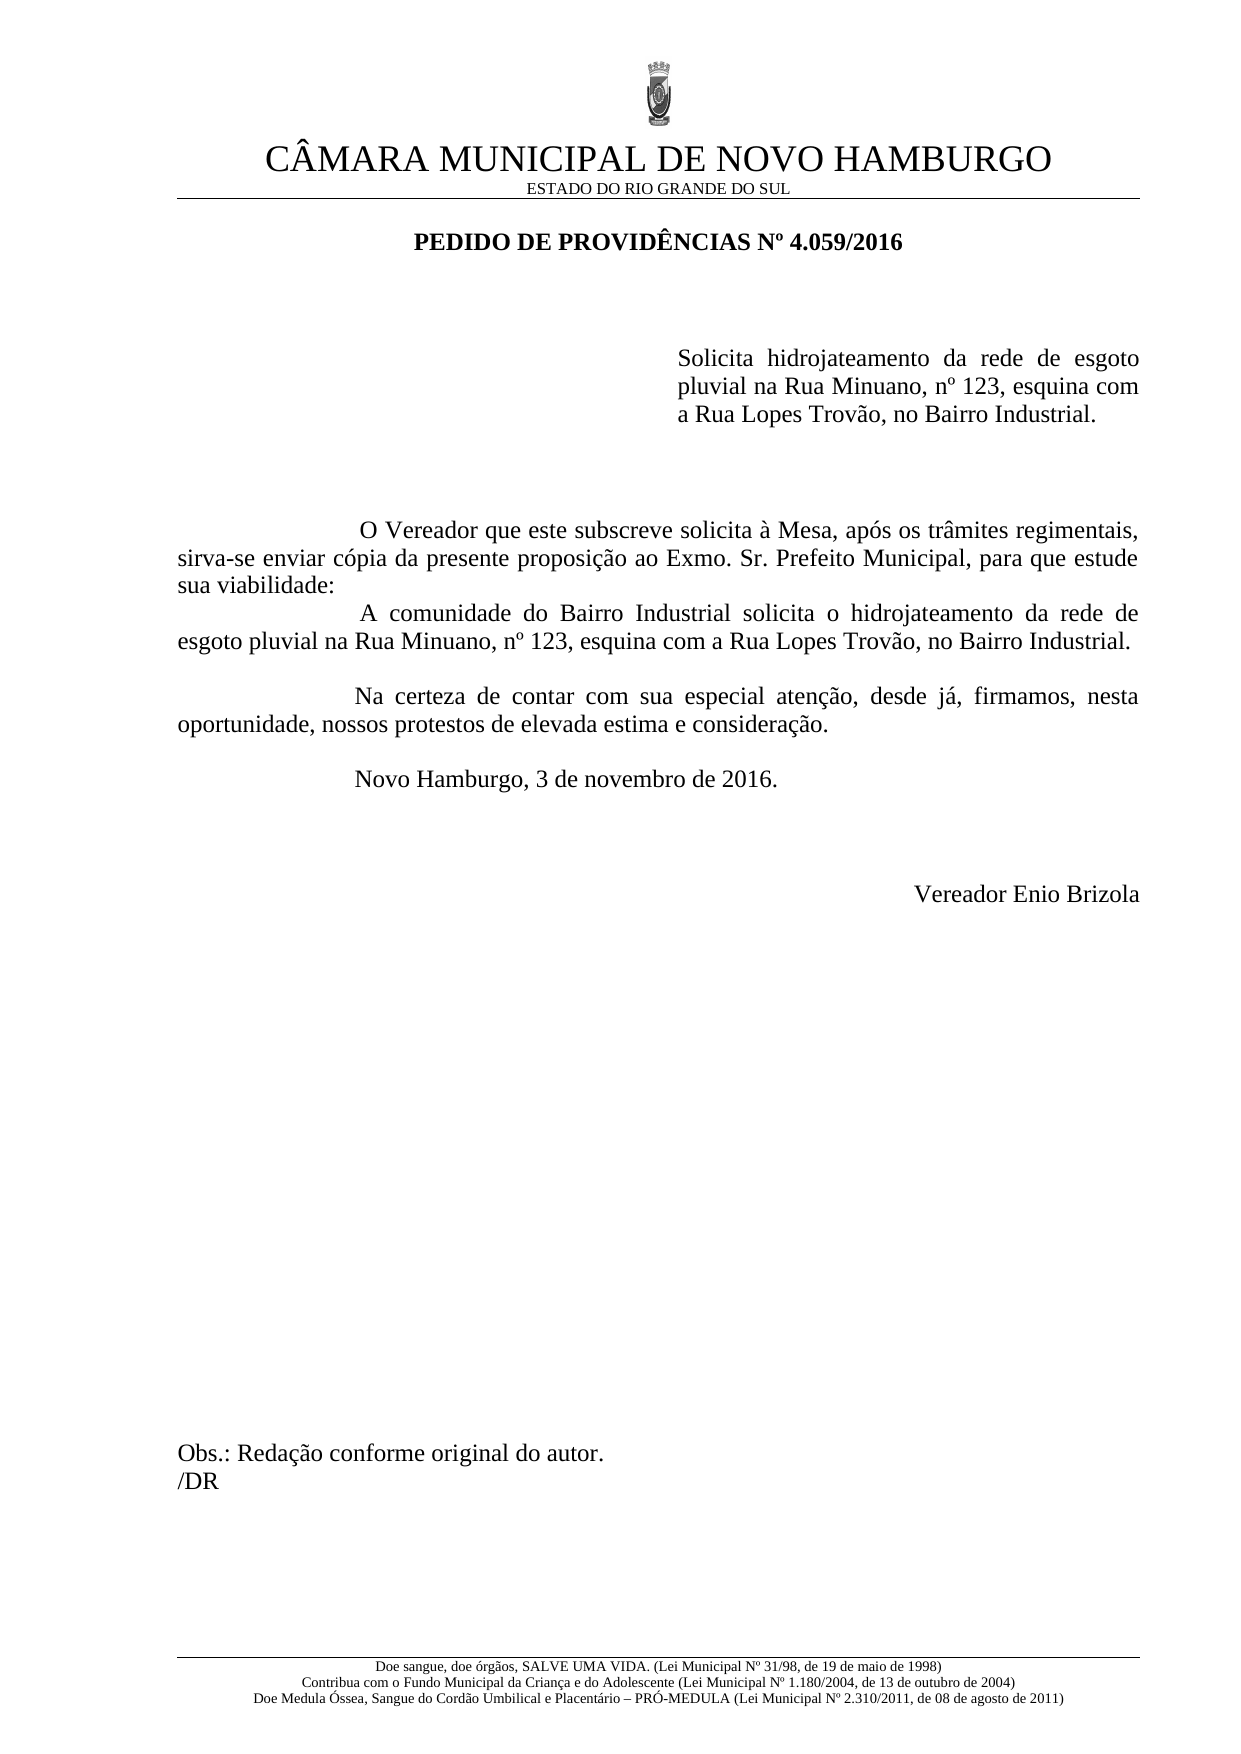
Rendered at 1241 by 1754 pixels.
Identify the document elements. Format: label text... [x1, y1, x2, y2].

text O Vereador que este subscreve solicita à Mesa, após os trâmites regimentais, sirva-se enviar cópia da presente proposição ao Exmo. Sr. Prefeito Municipal, para que estude sua viabilidade: [177, 516, 1140, 599]
text PEDIDO DE PROVIDÊNCIAS Nº 4.059/2016 [177, 228, 1140, 256]
text A comunidade do Bairro Industrial solicita o hidrojateamento da rede de esgoto pluvial na Rua Minuano, nº 123, esquina com a Rua Lopes Trovão, no Bairro Industrial. [177, 599, 1140, 655]
text /DR [177, 1467, 1140, 1495]
text Obs.: Redação conforme original do autor. [177, 1439, 1140, 1467]
text Na certeza de contar com sua especial atenção, desde já, firmamos, nesta oportunidade, nossos protestos de elevada estima e consideração. [177, 682, 1140, 738]
text Solicita hidrojateamento da rede de esgoto pluvial na Rua Minuano, nº 123, esquina com a Rua Lopes Trovão, no Bairro Industrial. [677, 344, 1140, 428]
text Vereador Enio Brizola [177, 880, 1140, 908]
text Novo Hamburgo, 3 de novembro de 2016. [177, 766, 1140, 793]
